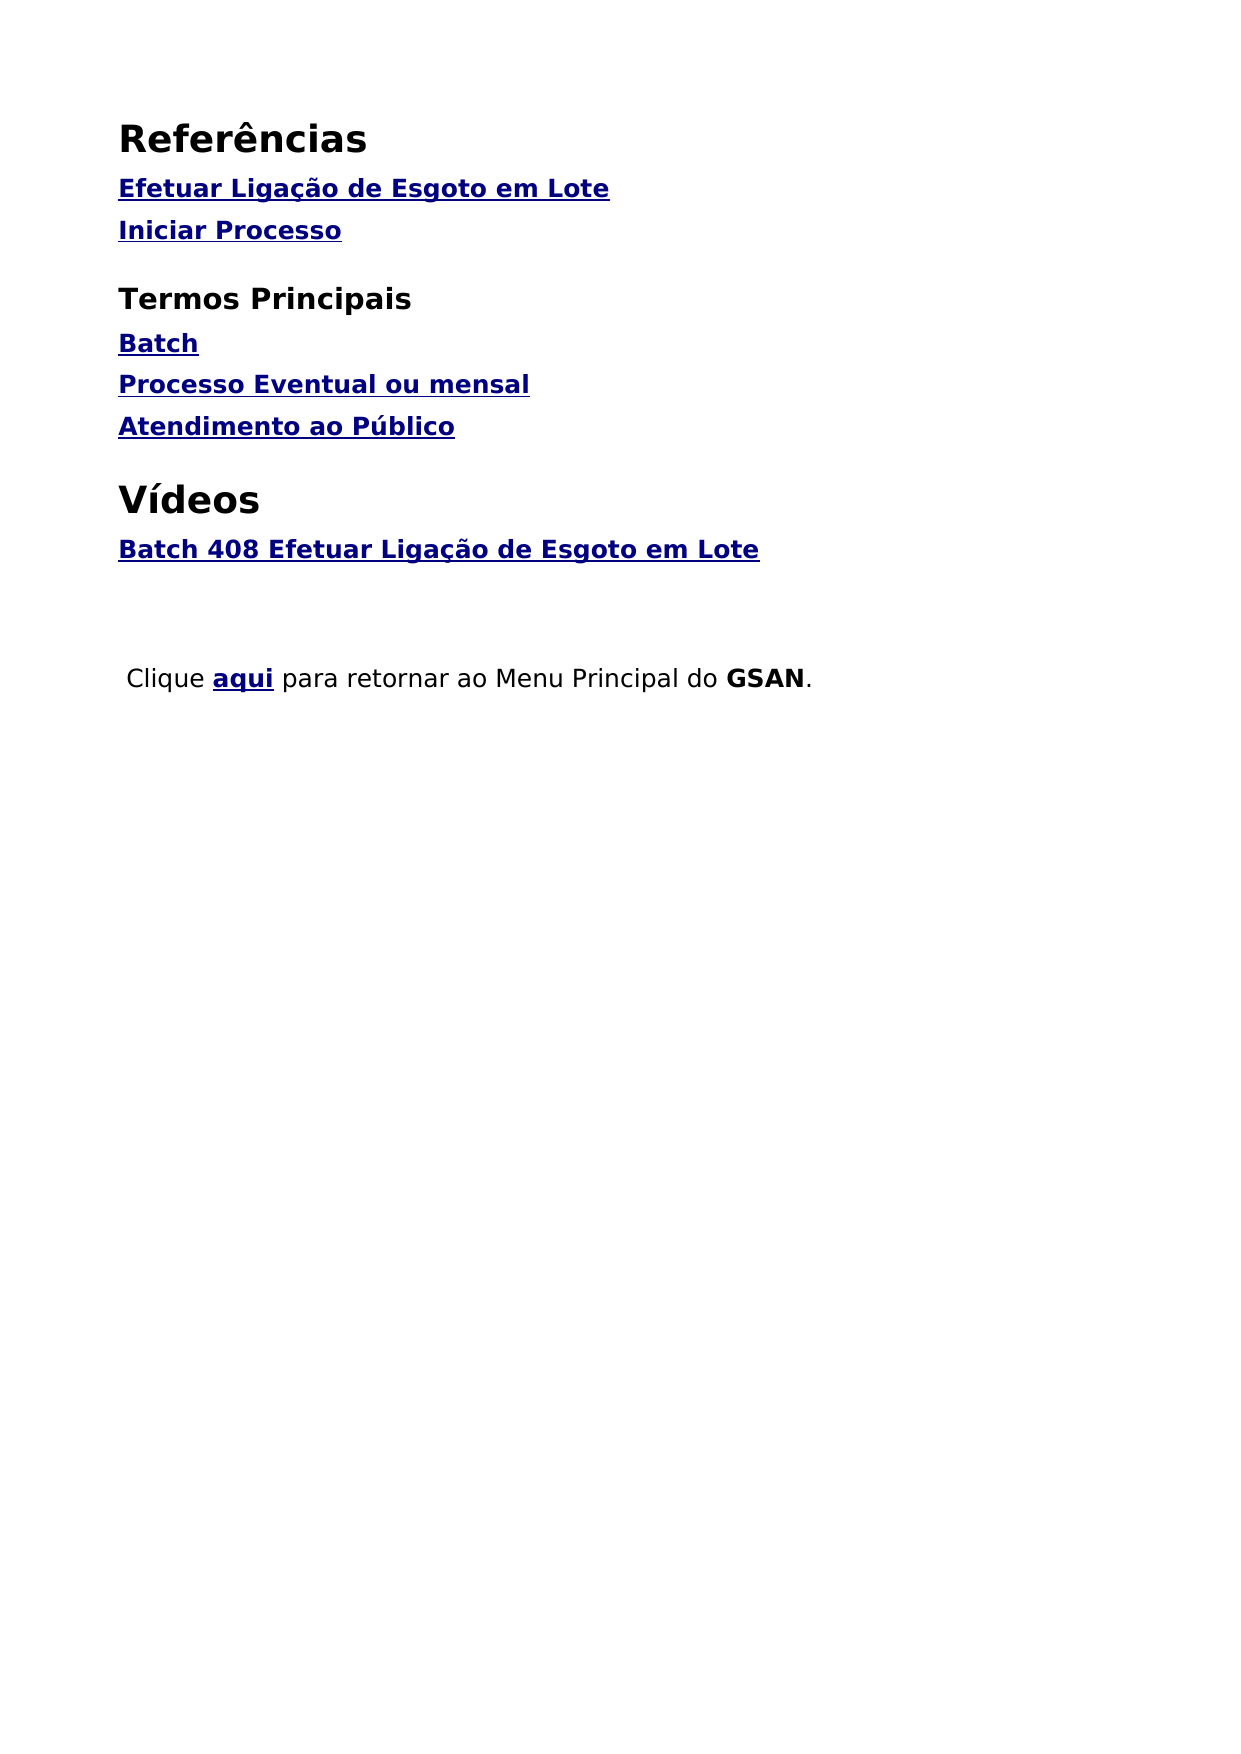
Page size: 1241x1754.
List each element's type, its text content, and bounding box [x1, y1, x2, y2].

text Processo Eventual ou mensal [118, 371, 1122, 400]
text Batch 408 Efetuar Ligação de Esgoto em Lote [118, 535, 1122, 564]
text Iniciar Processo [118, 216, 1122, 245]
text Batch [118, 329, 1122, 358]
subtitle Termos Principais [118, 283, 1122, 317]
text Atendimento ao Público [118, 412, 1122, 442]
subtitle Vídeos [118, 479, 1122, 523]
text Efetuar Ligação de Esgoto em Lote [118, 174, 1122, 203]
text Clique aqui para retornar ao Menu Principal do GSAN. [118, 577, 1122, 693]
subtitle Referências [118, 118, 1122, 162]
